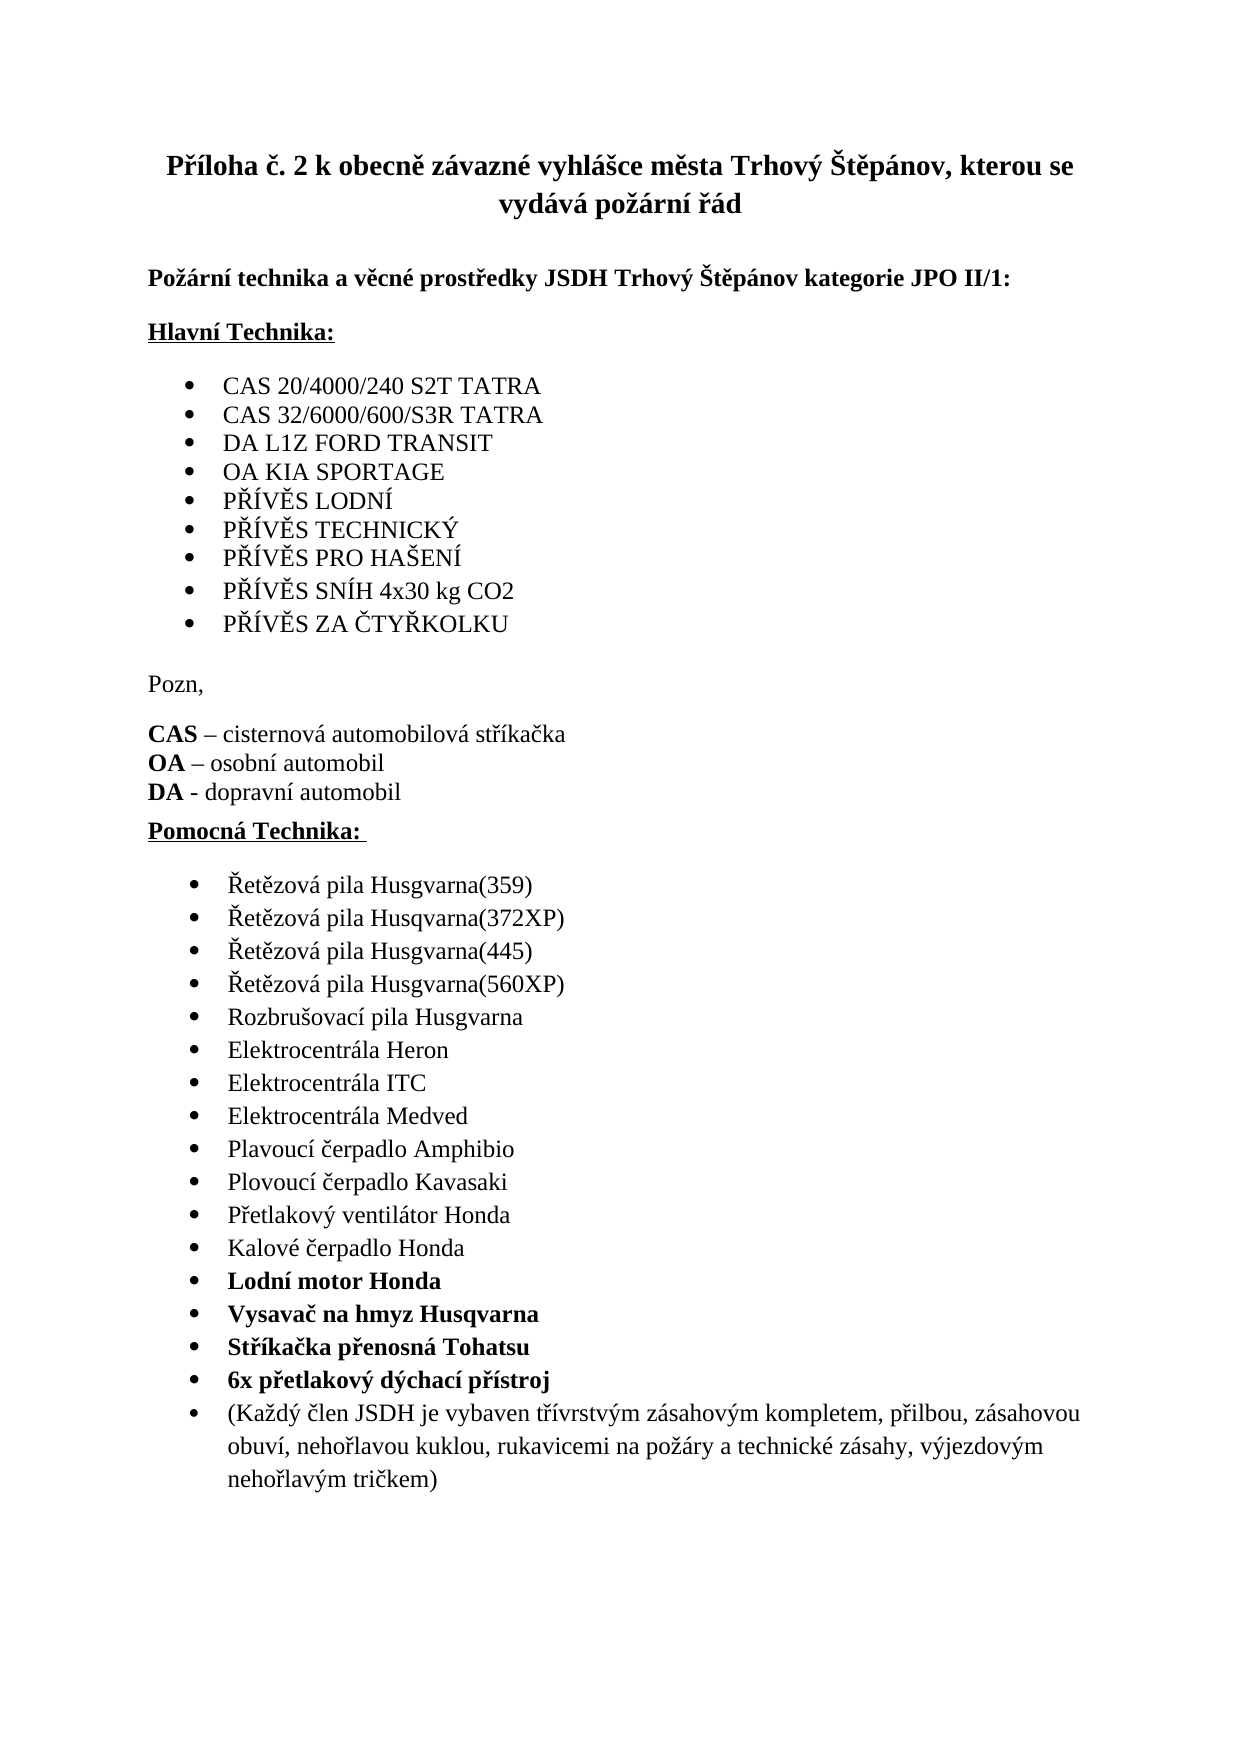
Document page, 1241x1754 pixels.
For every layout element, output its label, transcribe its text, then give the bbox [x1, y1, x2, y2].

list Stříkačka přenosná Tohatsu [190, 1332, 1093, 1361]
list PŘÍVĚS ZA ČTYŘKOLKU [185, 609, 1093, 638]
list Kalové čerpadlo Honda [190, 1233, 1093, 1262]
list Elektrocentrála Medved [190, 1101, 1093, 1129]
list DA L1Z FORD TRANSIT [185, 428, 1093, 457]
list Řetězová pila Husqvarna(372XP) [190, 903, 1093, 931]
list Vysavač na hmyz Husqvarna [190, 1299, 1093, 1328]
list PŘÍVĚS PRO HAŠENÍ [185, 543, 1093, 572]
list Přetlakový ventilátor Honda [190, 1200, 1093, 1229]
text CAS – cisternová automobilová stříkačka OA – osobní automobil DA - dopravní automobil [148, 719, 1093, 805]
list Elektrocentrála ITC [190, 1068, 1093, 1097]
list CAS 32/6000/600/S3R TATRA [185, 400, 1093, 428]
text Pozn, [148, 669, 1093, 698]
text Hlavní Technika: [148, 317, 1093, 346]
text Pomocná Technika: [148, 816, 1093, 844]
list (Každý člen JSDH je vybaven třívrstvým zásahovým kompletem, přilbou, zásahovou obuví, nehořlavou kuklou, rukavicemi na požáry a technické zásahy, výjezdovým nehořlavým tričkem) [190, 1398, 1093, 1493]
text Příloha č. 2 k obecně závazné vyhlášce města Trhový Štěpánov, kterou se vydává požární řád [148, 148, 1093, 220]
list Plovoucí čerpadlo Kavasaki [190, 1167, 1093, 1196]
list Lodní motor Honda [190, 1266, 1093, 1295]
list PŘÍVĚS SNÍH 4x30 kg CO2 [185, 576, 1093, 605]
text Požární technika a věcné prostředky JSDH Trhový Štěpánov kategorie JPO II/1: [148, 263, 1093, 292]
list Rozbrušovací pila Husgvarna [190, 1002, 1093, 1031]
list Řetězová pila Husgvarna(560XP) [190, 969, 1093, 997]
list PŘÍVĚS TECHNICKÝ [185, 515, 1093, 543]
list Řetězová pila Husgvarna(445) [190, 936, 1093, 964]
list OA KIA SPORTAGE [185, 457, 1093, 486]
list CAS 20/4000/240 S2T TATRA [185, 371, 1093, 400]
list Plavoucí čerpadlo Amphibio [190, 1134, 1093, 1163]
list Elektrocentrála Heron [190, 1035, 1093, 1063]
list PŘÍVĚS LODNÍ [185, 486, 1093, 515]
list 6x přetlakový dýchací přístroj [190, 1365, 1093, 1394]
list Řetězová pila Husgvarna(359) [190, 870, 1093, 898]
